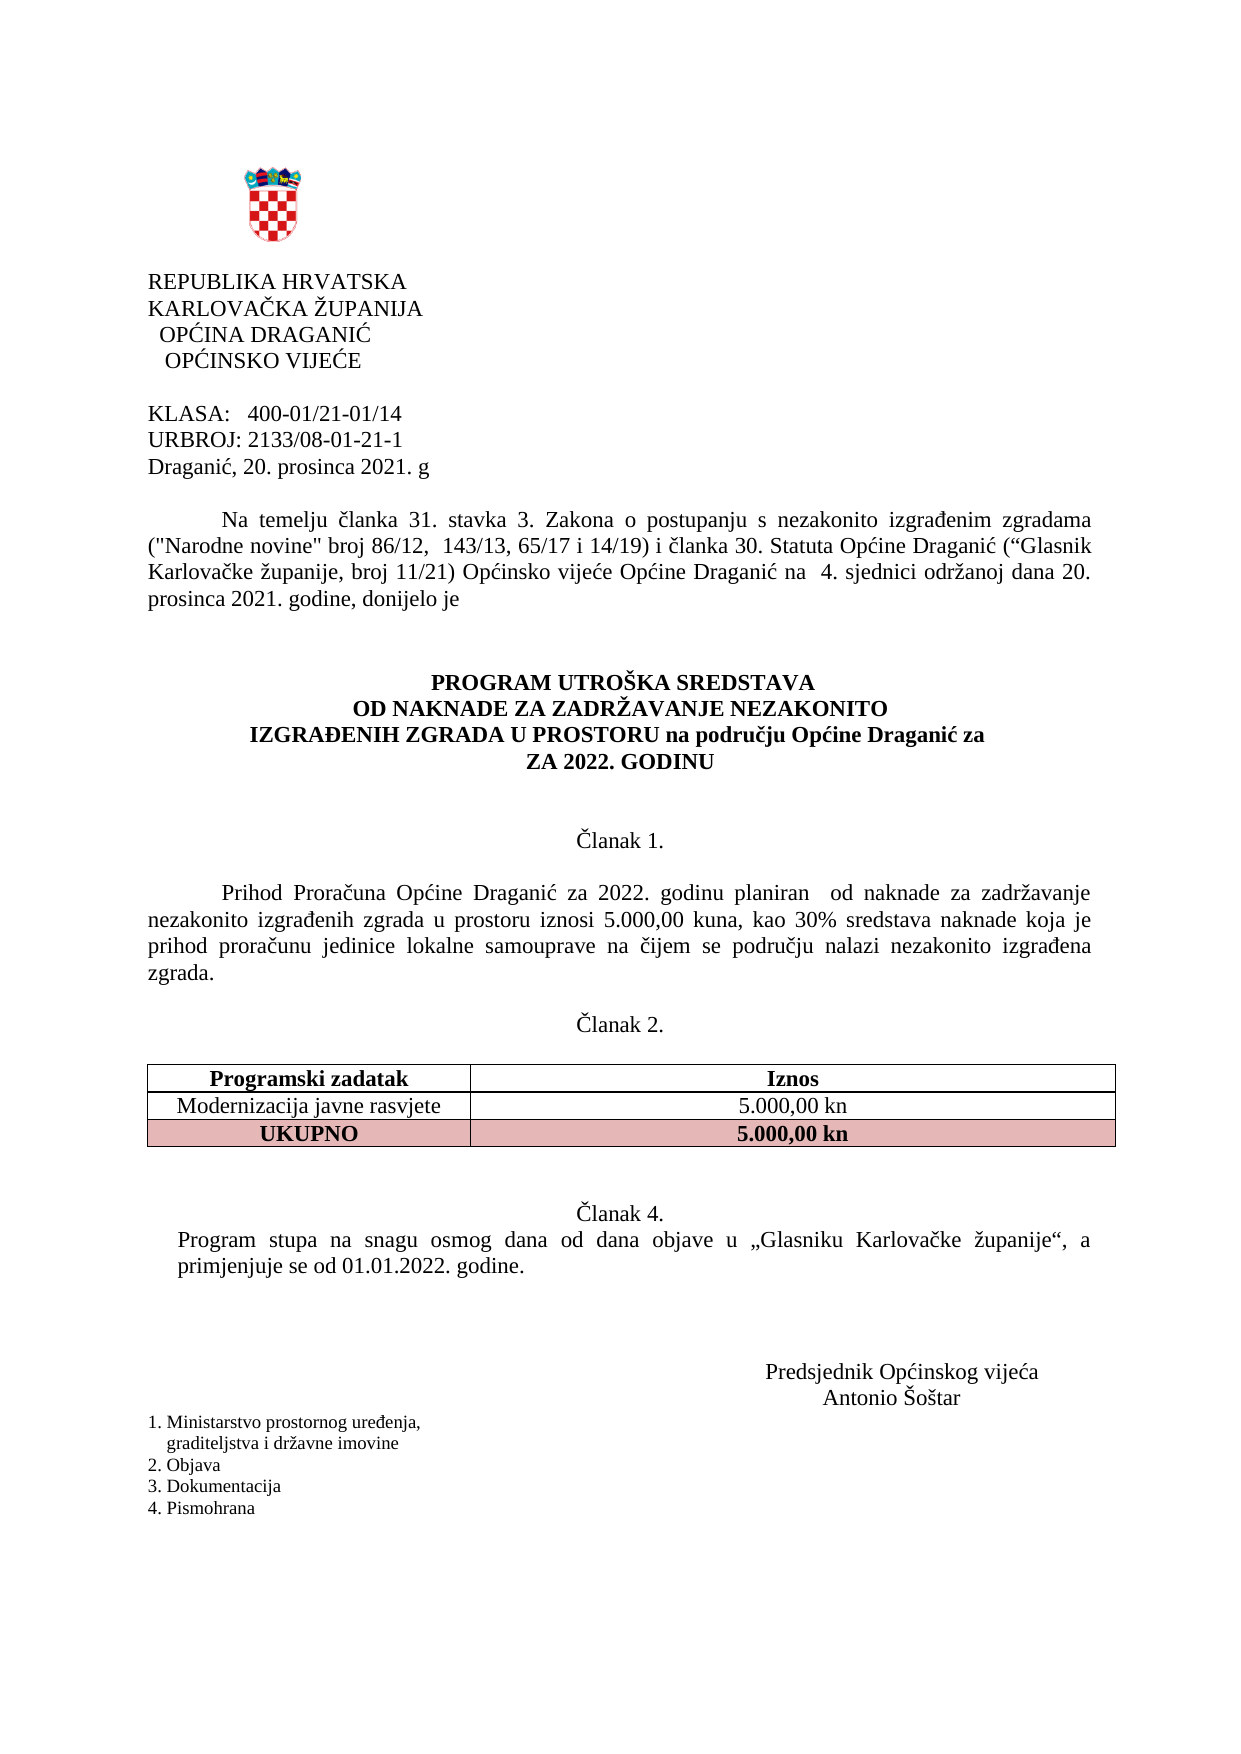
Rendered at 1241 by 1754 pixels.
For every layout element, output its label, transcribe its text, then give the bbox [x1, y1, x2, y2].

table_header Programski zadatak [148, 1065, 470, 1091]
text 2. Objava [148, 1454, 1093, 1475]
text Na temelju članka 31. stavka 3. Zakona o postupanju s nezakonito izgrađenim zgradama ("Narodne novine" broj 86/12, 143/13, 65/17 i 14/19) i članka 30. Statuta Općine Draganić (“Glasnik Karlovačke županije, broj 11/21) Općinsko vijeće Općine Draganić na 4. sjednici održanoj dana 20. prosinca 2021. godine, donijelo je [148, 506, 1093, 611]
text Program stupa na snagu osmog dana od dana objave u „Glasniku Karlovačke županije“, a primjenjuje se od 01.01.2022. godine. [177, 1226, 1093, 1279]
text Prihod Proračuna Općine Draganić za 2022. godinu planiran od naknade za zadržavanje nezakonito izgrađenih zgrada u prostoru iznosi 5.000,00 kuna, kao 30% sredstava naknade koja je prihod proračunu jedinice lokalne samouprave na čijem se području nalazi nezakonito izgrađena zgrada. [148, 879, 1093, 985]
text 3. Dokumentacija [148, 1475, 1093, 1497]
text URBROJ: 2133/08-01-21-1 [148, 427, 1093, 453]
text 1. Ministarstvo prostornog uređenja, [148, 1411, 1093, 1432]
text PROGRAM UTROŠKA SREDSTAVA [148, 669, 1093, 695]
text KARLOVAČKA ŽUPANIJA [148, 295, 1093, 321]
text Članak 1. [148, 827, 1093, 853]
text OD NAKNADE ZA ZADRŽAVANJE NEZAKONITO [148, 695, 1093, 721]
table_cell 5.000,00 kn [471, 1120, 1115, 1146]
text OPĆINA DRAGANIĆ [148, 321, 1093, 347]
text 4. Pismohrana [148, 1497, 1093, 1518]
text OPĆINSKO VIJEĆE [148, 347, 1093, 374]
text Članak 4. [148, 1200, 1093, 1226]
table_header Iznos [471, 1065, 1115, 1091]
text graditeljstva i državne imovine [148, 1432, 1093, 1454]
table_cell Modernizacija javne rasvjete [148, 1093, 470, 1119]
text IZGRAĐENIH ZGRADA U PROSTORU na području Općine Draganić za [148, 721, 1093, 748]
text Članak 2. [148, 1011, 1093, 1038]
text Antonio Šoštar [148, 1384, 1093, 1411]
text Draganić, 20. prosinca 2021. g [148, 453, 1093, 479]
text REPUBLIKA HRVATSKA [148, 268, 1093, 295]
table_cell 5.000,00 kn [471, 1093, 1115, 1119]
text Predsjednik Općinskog vijeća [148, 1358, 1093, 1384]
table_cell UKUPNO [148, 1120, 470, 1146]
text KLASA: 400-01/21-01/14 [148, 400, 1093, 427]
text ZA 2022. GODINU [148, 748, 1093, 774]
